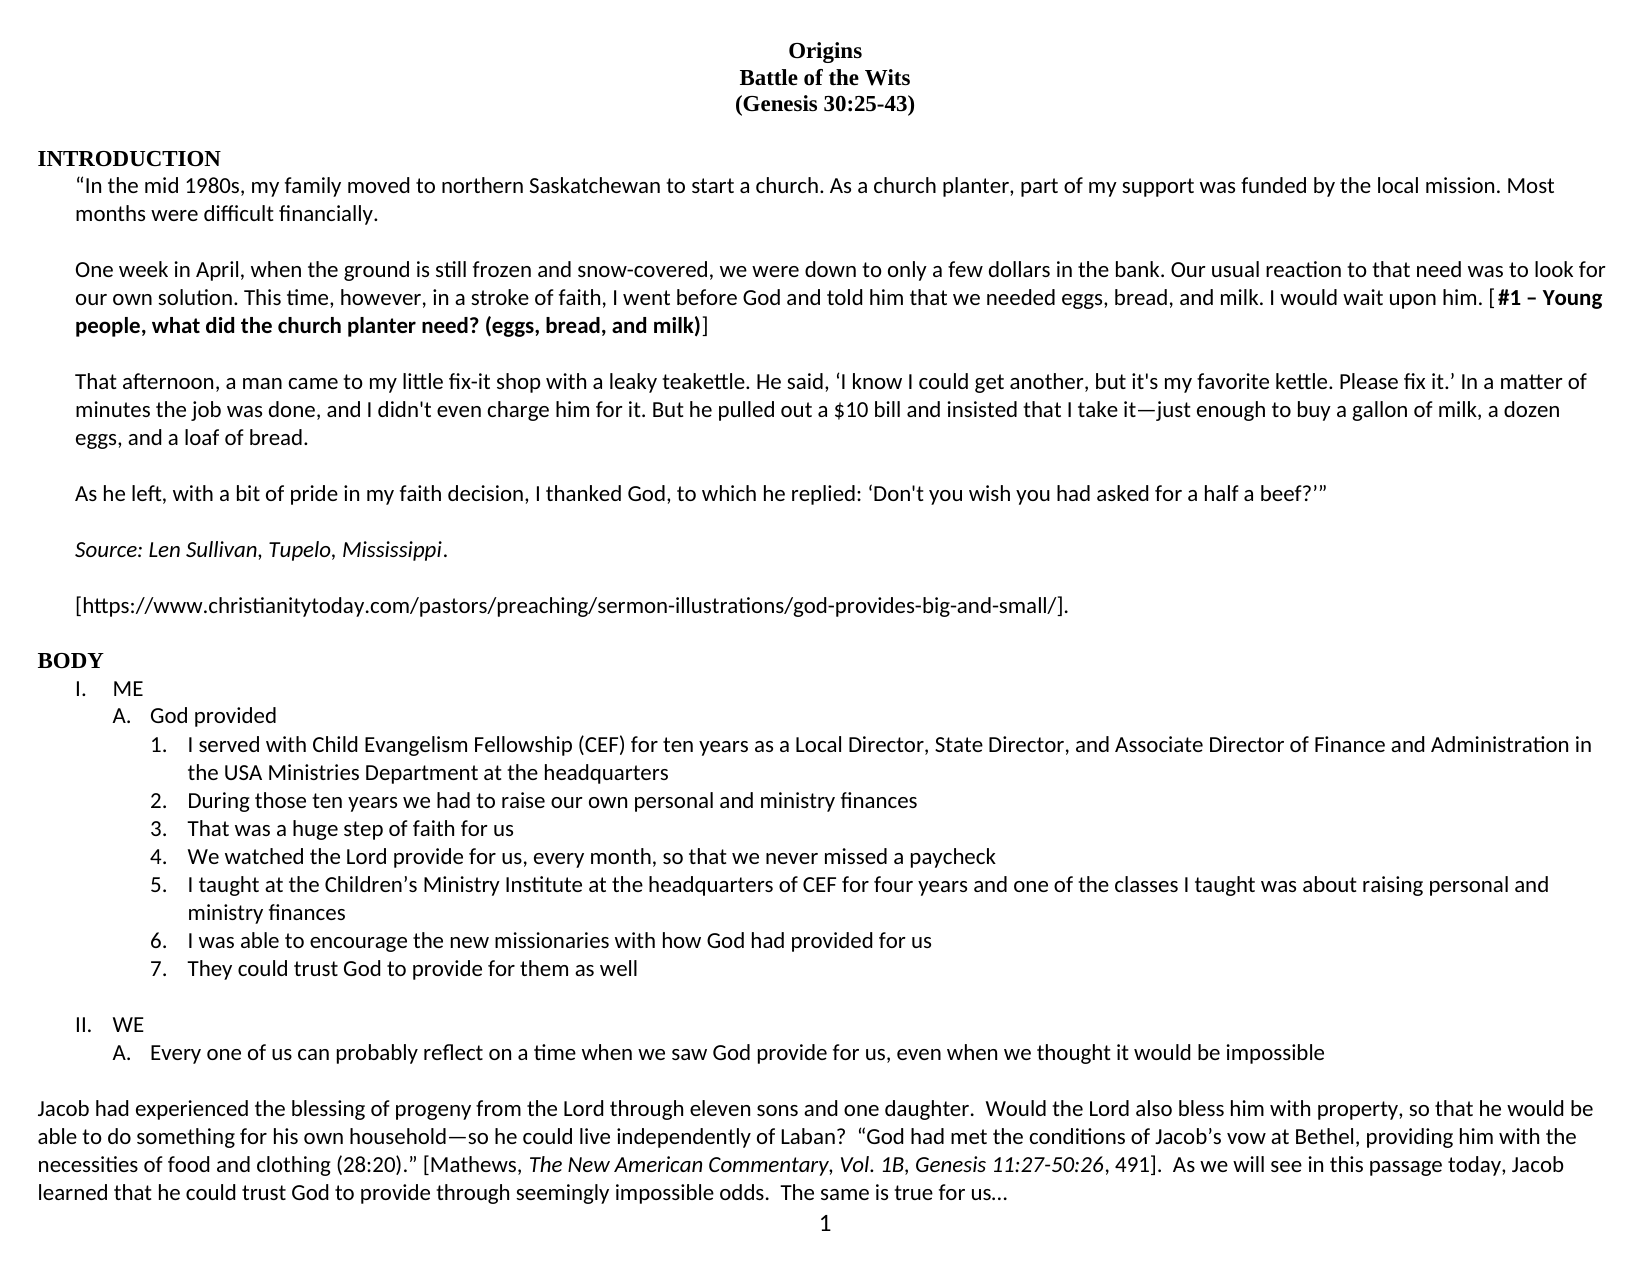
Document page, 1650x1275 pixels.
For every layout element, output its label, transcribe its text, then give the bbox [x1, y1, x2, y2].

list That was a huge step of faith for us [150, 814, 1612, 842]
list During those ten years we had to raise our own personal and ministry finances [150, 786, 1612, 814]
text Source: Len Sullivan, Tupelo, Mississippi. [75, 535, 1612, 563]
list WE [75, 1010, 1612, 1038]
text [https://www.christianitytoday.com/pastors/preaching/sermon-illustrations/god-provides-big-and-small/]. [75, 591, 1612, 619]
list Every one of us can probably reflect on a time when we saw God provide for us, even when we thought it would be impossible [112, 1038, 1612, 1066]
list We watched the Lord provide for us, every month, so that we never missed a paycheck [150, 842, 1612, 870]
text Jacob had experienced the blessing of progeny from the Lord through eleven sons and one daughter. Would the Lord also bless him with property, so that he would be able to do something for his own household—so he could live independently of Laban? “God had met the conditions of Jacob’s vow at Bethel, providing him with the necessities of food and clothing (28:20).” [Mathews, The New American Commentary, Vol. 1B, Genesis 11:27-50:26, 491]. As we will see in this passage today, Jacob learned that he could trust God to provide through seemingly impossible odds. The same is true for us… [37, 1094, 1612, 1206]
text BODY [37, 647, 1612, 674]
text INTRODUCTION [37, 144, 1612, 171]
text Origins [37, 37, 1612, 64]
list I was able to encourage the new missionaries with how God had provided for us [150, 926, 1612, 954]
text Battle of the Wits [37, 64, 1612, 90]
text As he left, with a bit of pride in my faith decision, I thanked God, to which he replied: ‘Don't you wish you had asked for a half a beef?’” [75, 479, 1612, 507]
text (Genesis 30:25-43) [37, 90, 1612, 117]
list God provided [112, 702, 1612, 730]
text That afternoon, a man came to my little fix-it shop with a leaky teakettle. He said, ‘I know I could get another, but it's my favorite kettle. Please fix it.’ In a matter of minutes the job was done, and I didn't even charge him for it. But he pulled out a $10 bill and insisted that I take it—just enough to buy a gallon of milk, a dozen eggs, and a loaf of bread. [75, 367, 1612, 451]
text One week in April, when the ground is still frozen and snow-covered, we were down to only a few dollars in the bank. Our usual reaction to that need was to look for our own solution. This time, however, in a stroke of faith, I went before God and told him that we needed eggs, bread, and milk. I would wait upon him. [#1 – Young people, what did the church planter need? (eggs, bread, and milk)] [75, 255, 1612, 339]
list I taught at the Children’s Ministry Institute at the headquarters of CEF for four years and one of the classes I taught was about raising personal and ministry finances [150, 870, 1612, 926]
list ME [75, 674, 1612, 702]
list I served with Child Evangelism Fellowship (CEF) for ten years as a Local Director, State Director, and Associate Director of Finance and Administration in the USA Ministries Department at the headquarters [150, 730, 1612, 786]
text “In the mid 1980s, my family moved to northern Saskatchewan to start a church. As a church planter, part of my support was funded by the local mission. Most months were difficult financially. [75, 171, 1612, 227]
list They could trust God to provide for them as well [150, 954, 1612, 982]
